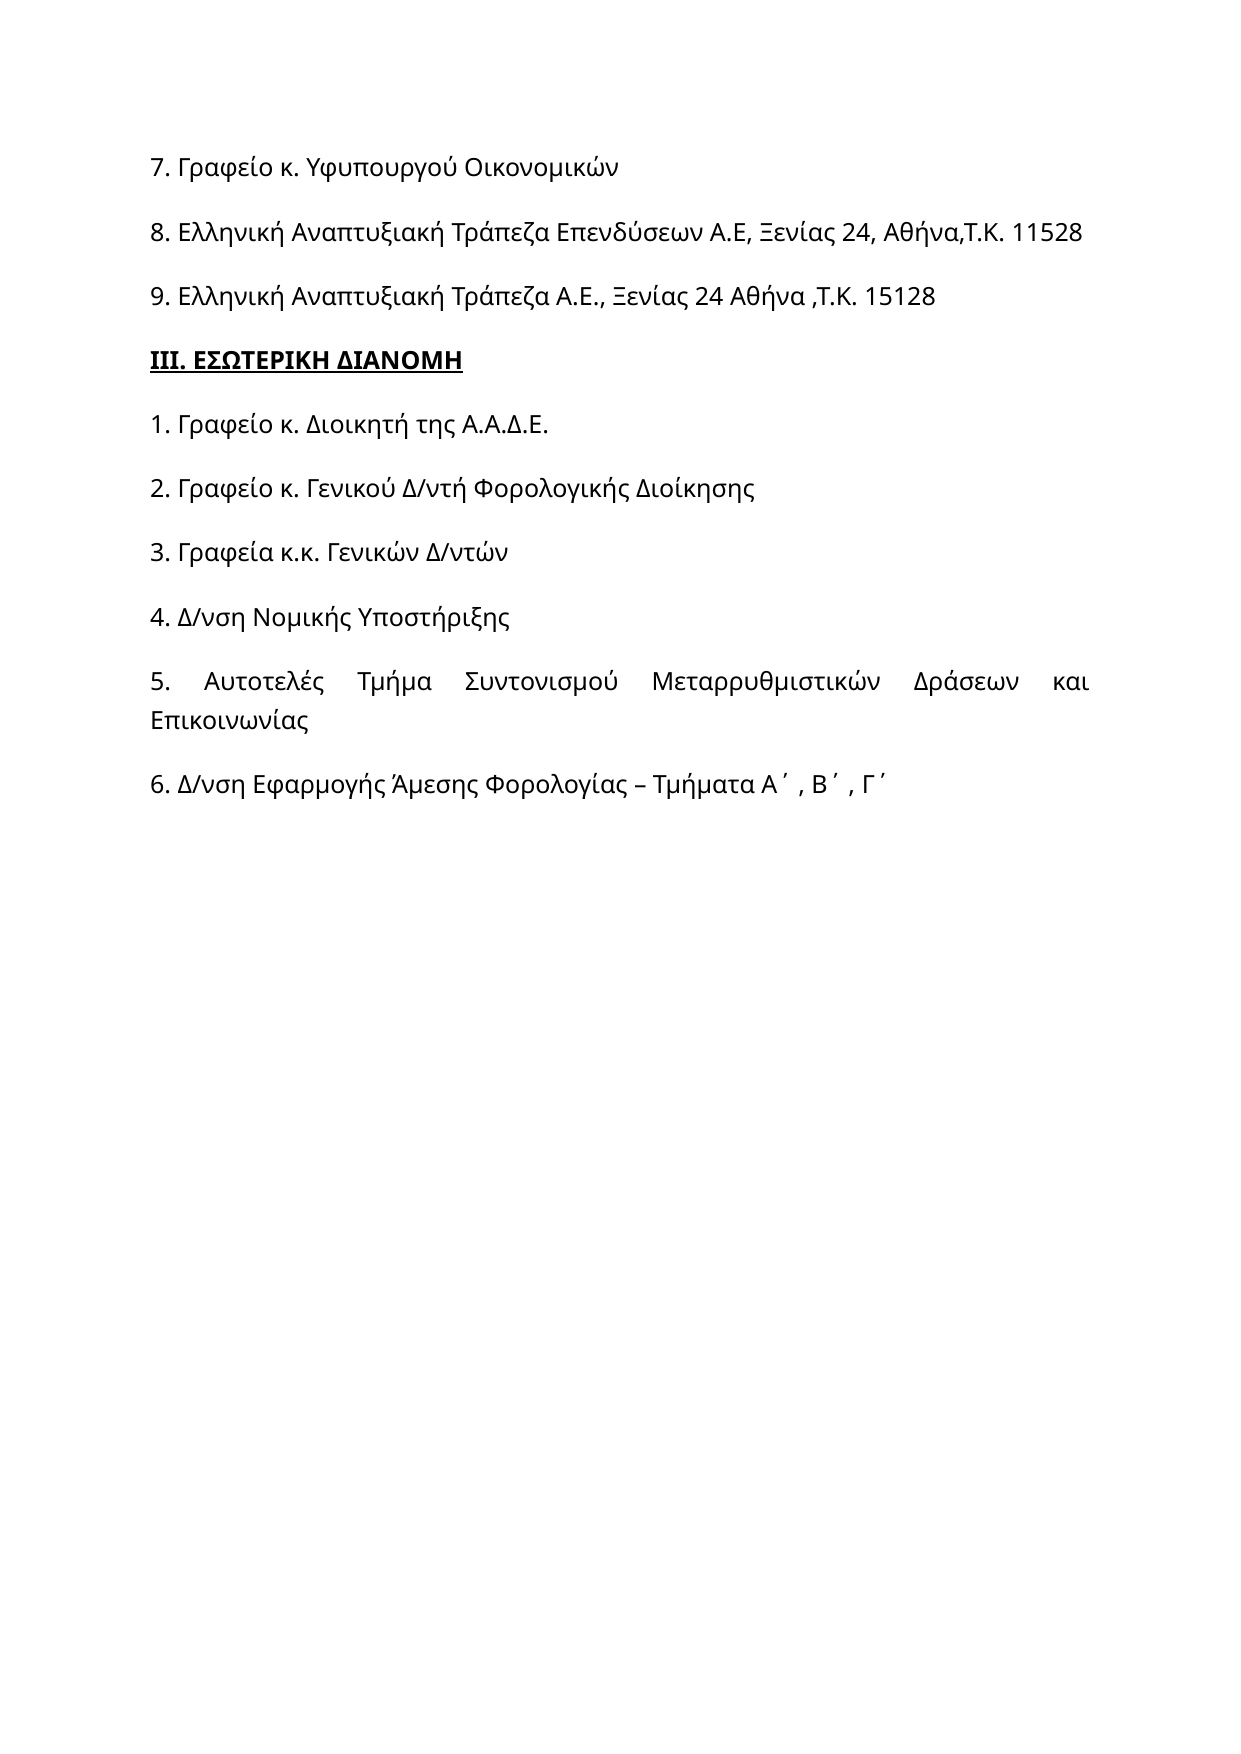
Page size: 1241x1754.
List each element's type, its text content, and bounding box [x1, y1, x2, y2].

text 6. Δ/νση Εφαρμογής Άμεσης Φορολογίας – Τμήματα Α΄ , Β΄ , Γ΄ [150, 767, 1090, 801]
text 2. Γραφείο κ. Γενικού Δ/ντή Φορολογικής Διοίκησης [150, 471, 1090, 505]
text 3. Γραφεία κ.κ. Γενικών Δ/ντών [150, 535, 1090, 569]
text 1. Γραφείο κ. Διοικητή της Α.Α.Δ.Ε. [150, 407, 1090, 441]
text 5. Αυτοτελές Τμήμα Συντονισμού Μεταρρυθμιστικών Δράσεων και Επικοινωνίας [150, 663, 1090, 737]
text 8. Ελληνική Αναπτυξιακή Τράπεζα Επενδύσεων Α.Ε, Ξενίας 24, Αθήνα,Τ.Κ. 11528 [150, 214, 1090, 248]
text ΙΙΙ. ΕΣΩΤΕΡΙΚΗ ΔΙΑΝΟΜΗ [150, 342, 1090, 377]
text 9. Ελληνική Αναπτυξιακή Τράπεζα Α.Ε., Ξενίας 24 Αθήνα ,Τ.Κ. 15128 [150, 278, 1090, 312]
text 7. Γραφείο κ. Υφυπουργού Οικονομικών [150, 150, 1090, 184]
text 4. Δ/νση Νομικής Υποστήριξης [150, 599, 1090, 633]
